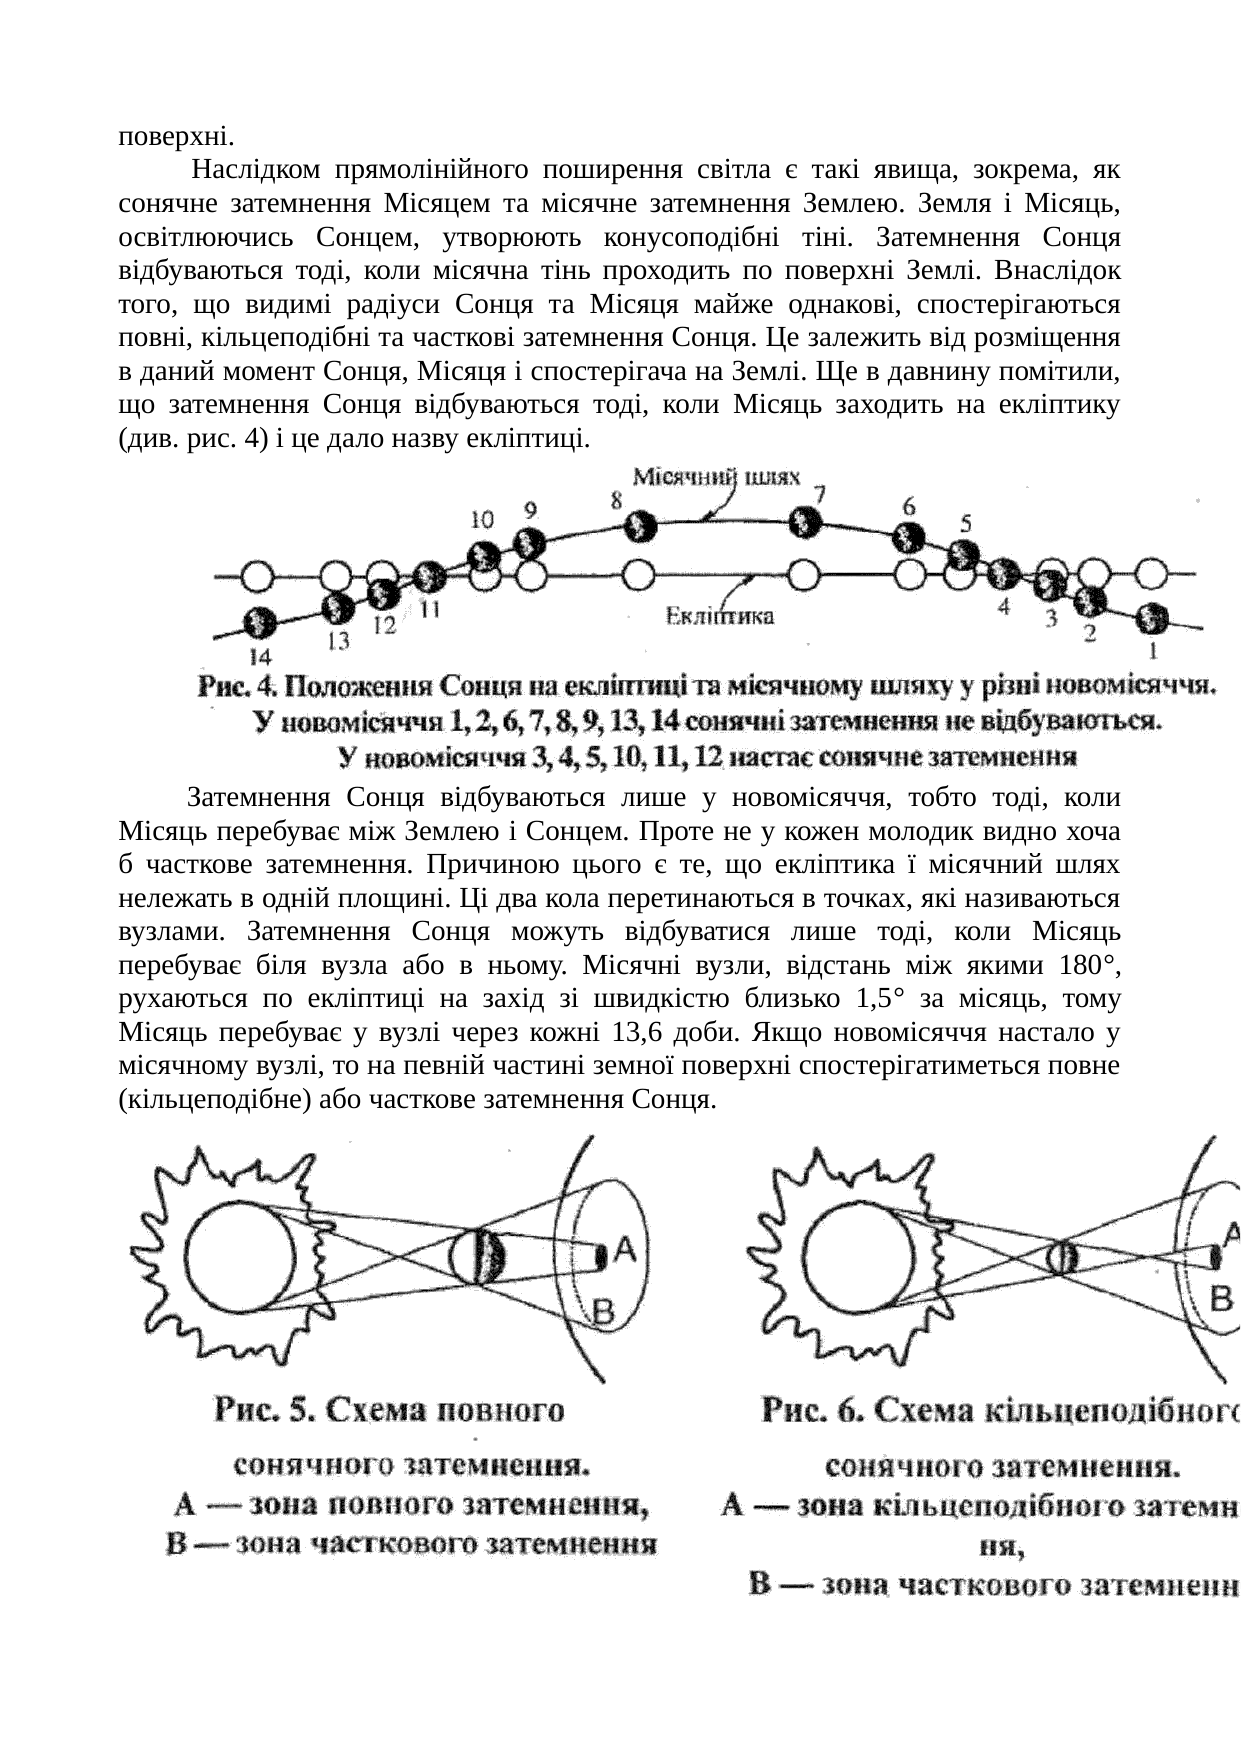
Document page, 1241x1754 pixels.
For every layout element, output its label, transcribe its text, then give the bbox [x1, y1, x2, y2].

text Затемнення Сонця відбуваються лише у новомісяччя, тобто тоді, коли Місяць перебуває між Землею і Сонцем. Проте не у кожен молодик видно хоча б часткове затемнення. Причиною цього є те, що екліптика ї місячний шлях нележать в одній площині. Ці два кола перетинаються в точках, які називаються вузлами. Затемнення Сонця можуть відбуватися лише тоді, коли Місяць перебуває біля вузла або в ньому. Місячні вузли, відстань між якими 180°, рухаються по екліптиці на захід зі швидкістю близько 1,5° за місяць, тому Місяць перебуває у вузлі через кожні 13,6 доби. Якщо новомісяччя настало у місячному вузлі, то на певній частині земної поверхні спостерігатиметься повне (кільцеподібне) або часткове затемнення Сонця. [118, 779, 1122, 1114]
text поверхні. [118, 118, 1122, 152]
text Наслідком прямолінійного поширення світла є такі явища, зокрема, як сонячне затемнення Місяцем та місячне затемнення Землею. Земля і Місяць, освітлюючись Сонцем, утворюють конусоподібні тіні. Затемнення Сонця відбуваються тоді, коли місячна тінь проходить по поверхні Землі. Внаслідок того, що видимі радіуси Сонця та Місяця майже однакові, спостерігаються повні, кільцеподібні та часткові затемнення Сонця. Це залежить від розміщення в даний момент Сонця, Місяця і спостерігача на Землі. Ще в давнину помітили, що затемнення Сонця відбуваються тоді, коли Місяць заходить на екліптику (див. рис. 4) і це дало назву екліптиці. [118, 152, 1122, 453]
